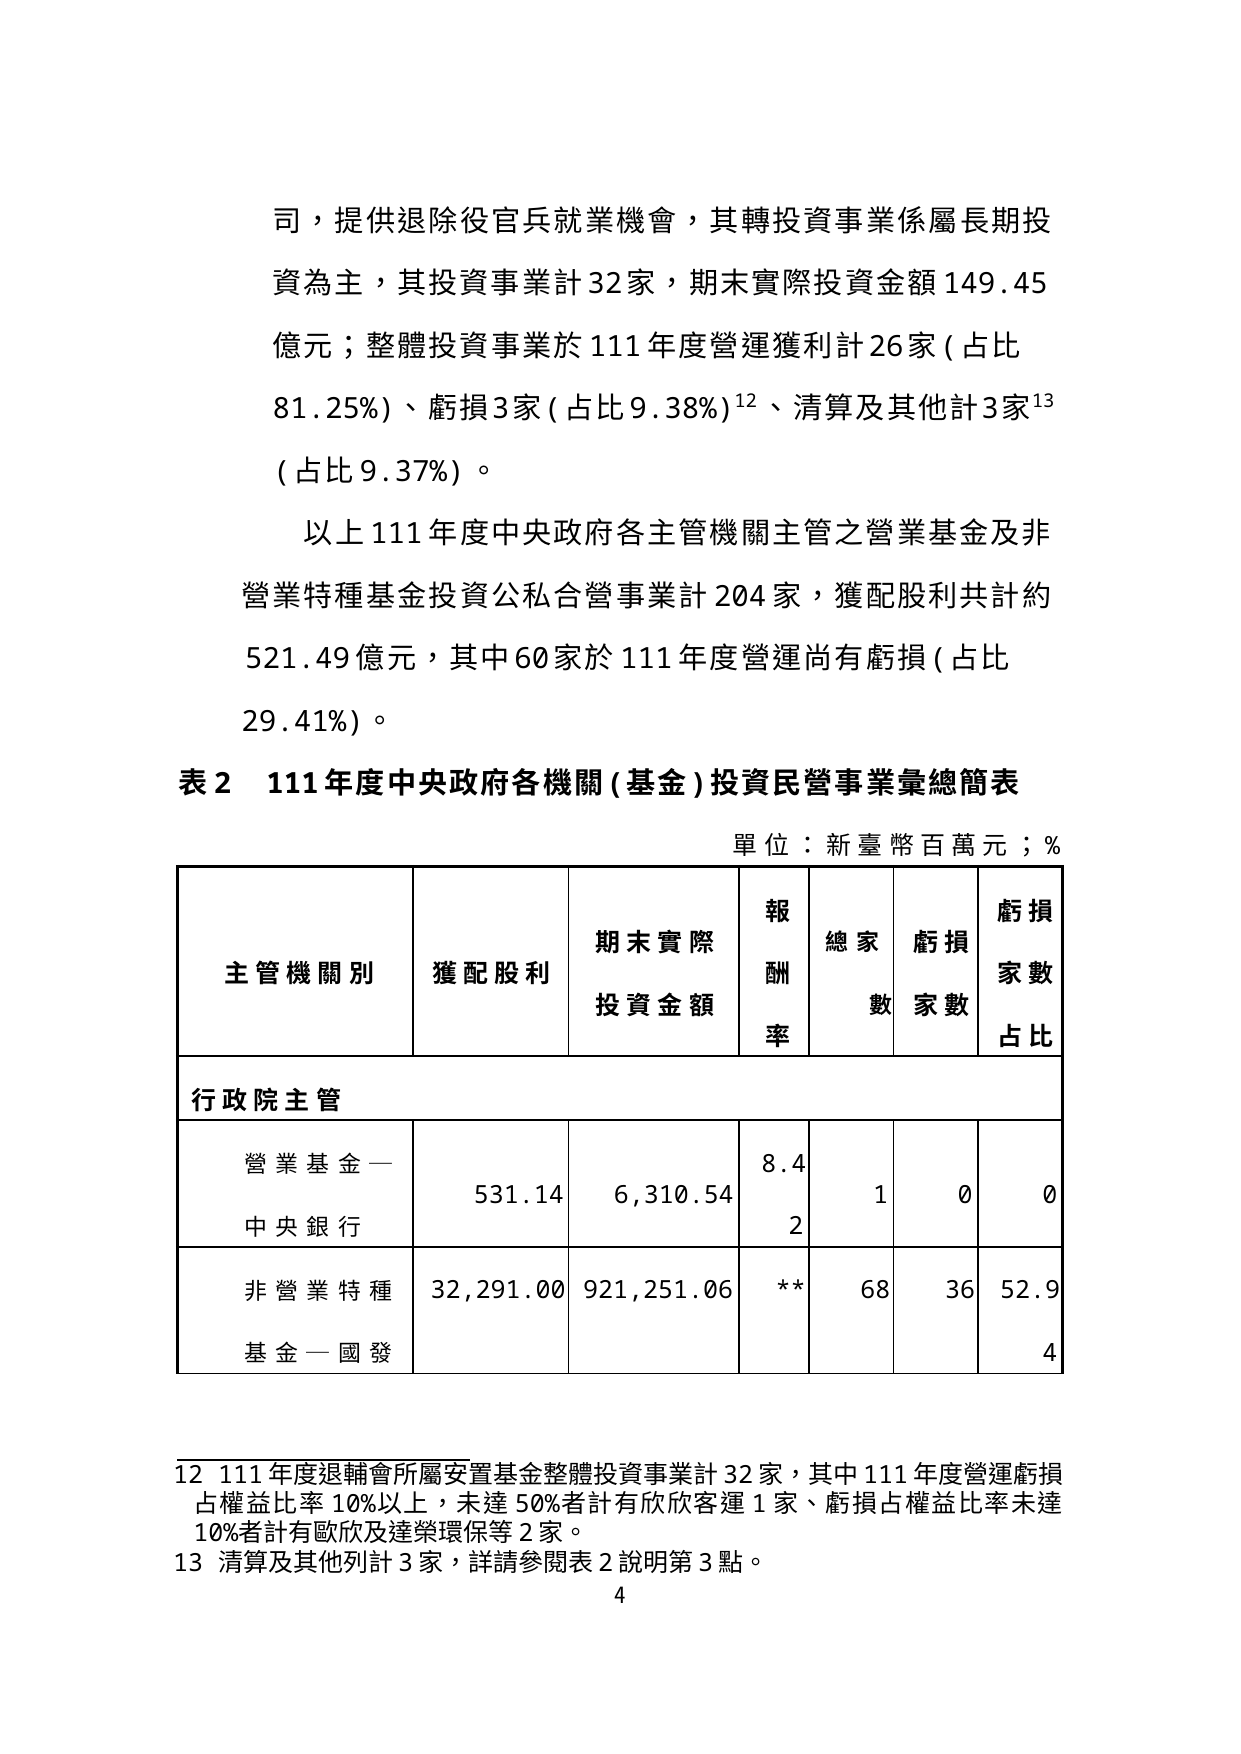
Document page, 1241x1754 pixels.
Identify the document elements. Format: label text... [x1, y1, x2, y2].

table_cell 0 [979, 1121, 1061, 1246]
table_cell 8.42 [740, 1121, 808, 1246]
table_header 虧損家數占比 [979, 868, 1061, 1055]
table_cell 68 [810, 1248, 893, 1372]
table_header 獲配股利 [414, 868, 568, 1055]
text 以上111年度中央政府各主管機關主管之營業基金及非營業特種基金投資公私合營事業計204家，獲配股利共計約521.49億元，其中60家於111年度營運尚有虧損(占比29.41%)。 [236, 490, 1063, 740]
table_cell ** [740, 1248, 808, 1372]
table_cell 531.14 [414, 1121, 568, 1246]
table_cell 36 [894, 1248, 977, 1372]
table_header 主管機關別 [179, 868, 412, 1055]
text 111年度退輔會所屬安置基金整體投資事業計32家，其中111年度營運虧損占權益比率10%以上，未達50%者計有欣欣客運1家、虧損占權益比率未達10%者計有歐欣及達榮環保等2家。 [173, 1460, 1063, 1548]
table_cell 行政院主管 [179, 1057, 1061, 1119]
table_cell 非營業特種基金─國發 [179, 1248, 412, 1372]
table_header 報酬率 [740, 868, 808, 1055]
table_header 虧損 家數 [894, 868, 977, 1055]
table_cell 921,251.06 [569, 1248, 738, 1372]
text 單位：新臺幣百萬元；% [236, 802, 1063, 865]
table_header 期末實際 投資金額 [569, 868, 738, 1055]
text 表2 111年度中央政府各機關(基金)投資民營事業彙總簡表 [177, 740, 1063, 802]
table_cell 32,291.00 [414, 1248, 568, 1372]
text 清算及其他列計3家，詳請參閱表2說明第3點。 [173, 1548, 1063, 1577]
table_cell 營業基金─中央銀行 [179, 1121, 412, 1246]
text 司，提供退除役官兵就業機會，其轉投資事業係屬長期投資為主，其投資事業計32家，期末實際投資金額149.45億元；整體投資事業於111年度營運獲利計26家(占比81.25%)、虧損3家(占比9.38%)、清算及其他計3家(占比9.37%)。 [236, 177, 1063, 490]
table_cell 0 [894, 1121, 977, 1246]
table_cell 6,310.54 [569, 1121, 738, 1246]
table_header 總家數 [810, 868, 893, 1055]
table_cell 1 [810, 1121, 893, 1246]
table_cell 52.94 [979, 1248, 1061, 1372]
